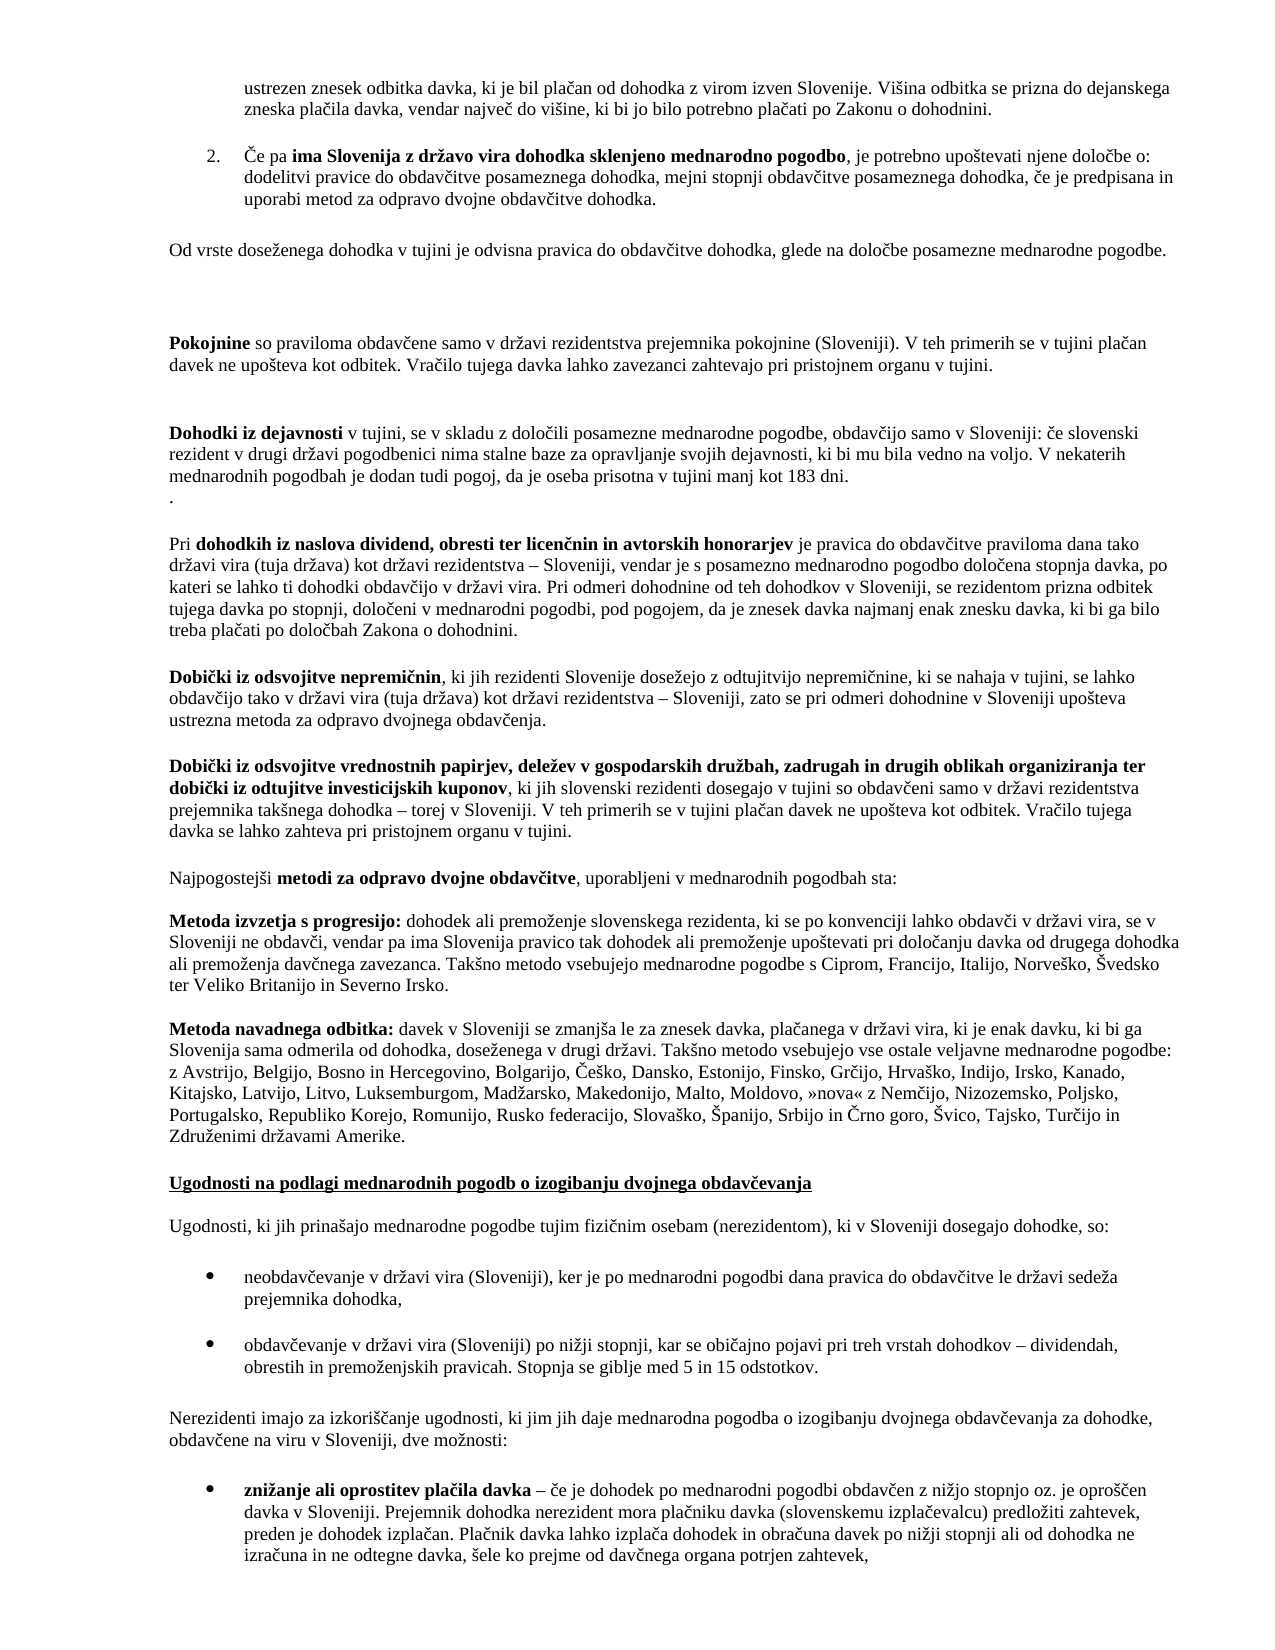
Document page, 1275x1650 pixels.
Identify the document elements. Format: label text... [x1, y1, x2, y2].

list neobdavčevanje v državi vira (Sloveniji), ker je po mednarodni pogodbi dana pravica do obdavčitve le državi sedeža prejemnika dohodka, [206, 1266, 1181, 1309]
text Najpogostejši metodi za odpravo dvojne obdavčitve, uporabljeni v mednarodnih pogodbah sta: [169, 867, 1181, 888]
text Dobički iz odsvojitve vrednostnih papirjev, deležev v gospodarskih družbah, zadrugah in drugih oblikah organiziranja ter dobički iz odtujitve investicijskih kuponov, ki jih slovenski rezidenti dosegajo v tujini so obdavčeni samo v državi rezidentstva prejemnika takšnega dohodka – torej v Sloveniji. V teh primerih se v tujini plačan davek ne upošteva kot odbitek. Vračilo tujega davka se lahko zahteva pri pristojnem organu v tujini. [169, 755, 1181, 842]
text Pri dohodkih iz naslova dividend, obresti ter licenčnin in avtorskih honorarjev je pravica do obdavčitve praviloma dana tako državi vira (tuja država) kot državi rezidentstva – Sloveniji, vendar je s posamezno mednarodno pogodbo določena stopnja davka, po kateri se lahko ti dohodki obdavčijo v državi vira. Pri odmeri dohodnine od teh dohodkov v Sloveniji, se rezidentom prizna odbitek tujega davka po stopnji, določeni v mednarodni pogodbi, pod pogojem, da je znesek davka najmanj enak znesku davka, ki bi ga bilo treba plačati po določbah Zakona o dohodnini. [169, 533, 1181, 641]
text Dobički iz odsvojitve nepremičnin, ki jih rezidenti Slovenije dosežejo z odtujitvijo nepremičnine, ki se nahaja v tujini, se lahko obdavčijo tako v državi vira (tuja država) kot državi rezidentstva – Sloveniji, zato se pri odmeri dohodnine v Sloveniji upošteva ustrezna metoda za odpravo dvojnega obdavčenja. [169, 666, 1181, 730]
text . [169, 486, 1181, 508]
list Če pa ima Slovenija z državo vira dohodka sklenjeno mednarodno pogodbo, je potrebno upoštevati njene določbe o: dodelitvi pravice do obdavčitve posameznega dohodka, mejni stopnji obdavčitve posameznega dohodka, če je predpisana in uporabi metod za odpravo dvojne obdavčitve dohodka. [206, 145, 1181, 209]
list znižanje ali oprostitev plačila davka – če je dohodek po mednarodni pogodbi obdavčen z nižjo stopnjo oz. je oproščen davka v Sloveniji. Prejemnik dohodka nerezident mora plačniku davka (slovenskemu izplačevalcu) predložiti zahtevek, preden je dohodek izplačan. Plačnik davka lahko izplača dohodek in obračuna davek po nižji stopnji ali od dohodka ne izračuna in ne odtegne davka, šele ko prejme od davčnega organa potrjen zahtevek, [206, 1479, 1181, 1566]
text Metoda navadnega odbitka: davek v Sloveniji se zmanjša le za znesek davka, plačanega v državi vira, ki je enak davku, ki bi ga Slovenija sama odmerila od dohodka, doseženega v drugi državi. Takšno metodo vsebujejo vse ostale veljavne mednarodne pogodbe: z Avstrijo, Belgijo, Bosno in Hercegovino, Bolgarijo, Češko, Dansko, Estonijo, Finsko, Grčijo, Hrvaško, Indijo, Irsko, Kanado, Kitajsko, Latvijo, Litvo, Luksemburgom, Madžarsko, Makedonijo, Malto, Moldovo, »nova« z Nemčijo, Nizozemsko, Poljsko, Portugalsko, Republiko Korejo, Romunijo, Rusko federacijo, Slovaško, Španijo, Srbijo in Črno goro, Švico, Tajsko, Turčijo in Združenimi državami Amerike. [169, 996, 1181, 1147]
list ustrezen znesek odbitka davka, ki je bil plačan od dohodka z virom izven Slovenije. Višina odbitka se prizna do dejanskega zneska plačila davka, vendar največ do višine, ki bi jo bilo potrebno plačati po Zakonu o dohodnini. [206, 77, 1181, 120]
text Dohodki iz dejavnosti v tujini, se v skladu z določili posamezne mednarodne pogodbe, obdavčijo samo v Sloveniji: če slovenski rezident v drugi državi pogodbenici nima stalne baze za opravljanje svojih dejavnosti, ki bi mu bila vedno na voljo. V nekaterih mednarodnih pogodbah je dodan tudi pogoj, da je oseba prisotna v tujini manj kot 183 dni. [169, 422, 1181, 486]
text Ugodnosti na podlagi mednarodnih pogodb o izogibanju dvojnega obdavčevanja [169, 1172, 1181, 1193]
list obdavčevanje v državi vira (Sloveniji) po nižji stopnji, kar se običajno pojavi pri treh vrstah dohodkov – dividendah, obrestih in premoženjskih pravicah. Stopnja se giblje med 5 in 15 odstotkov. [206, 1334, 1181, 1378]
text Od vrste doseženega dohodka v tujini je odvisna pravica do obdavčitve dohodka, glede na določbe posamezne mednarodne pogodbe. [169, 239, 1181, 260]
text Pokojnine so praviloma obdavčene samo v državi rezidentstva prejemnika pokojnine (Sloveniji). V teh primerih se v tujini plačan davek ne upošteva kot odbitek. Vračilo tujega davka lahko zavezanci zahtevajo pri pristojnem organu v tujini. [169, 332, 1181, 375]
text Metoda izvzetja s progresijo: dohodek ali premoženje slovenskega rezidenta, ki se po konvenciji lahko obdavči v državi vira, se v Sloveniji ne obdavči, vendar pa ima Slovenija pravico tak dohodek ali premoženje upoštevati pri določanju davka od drugega dohodka ali premoženja davčnega zavezanca. Takšno metodo vsebujejo mednarodne pogodbe s Ciprom, Francijo, Italijo, Norveško, Švedsko ter Veliko Britanijo in Severno Irsko. [169, 888, 1181, 996]
text Nerezidenti imajo za izkoriščanje ugodnosti, ki jim jih daje mednarodna pogodba o izogibanju dvojnega obdavčevanja za dohodke, obdavčene na viru v Sloveniji, dve možnosti: [169, 1407, 1181, 1450]
text Ugodnosti, ki jih prinašajo mednarodne pogodbe tujim fizičnim osebam (nerezidentom), ki v Sloveniji dosegajo dohodke, so: [169, 1193, 1181, 1237]
